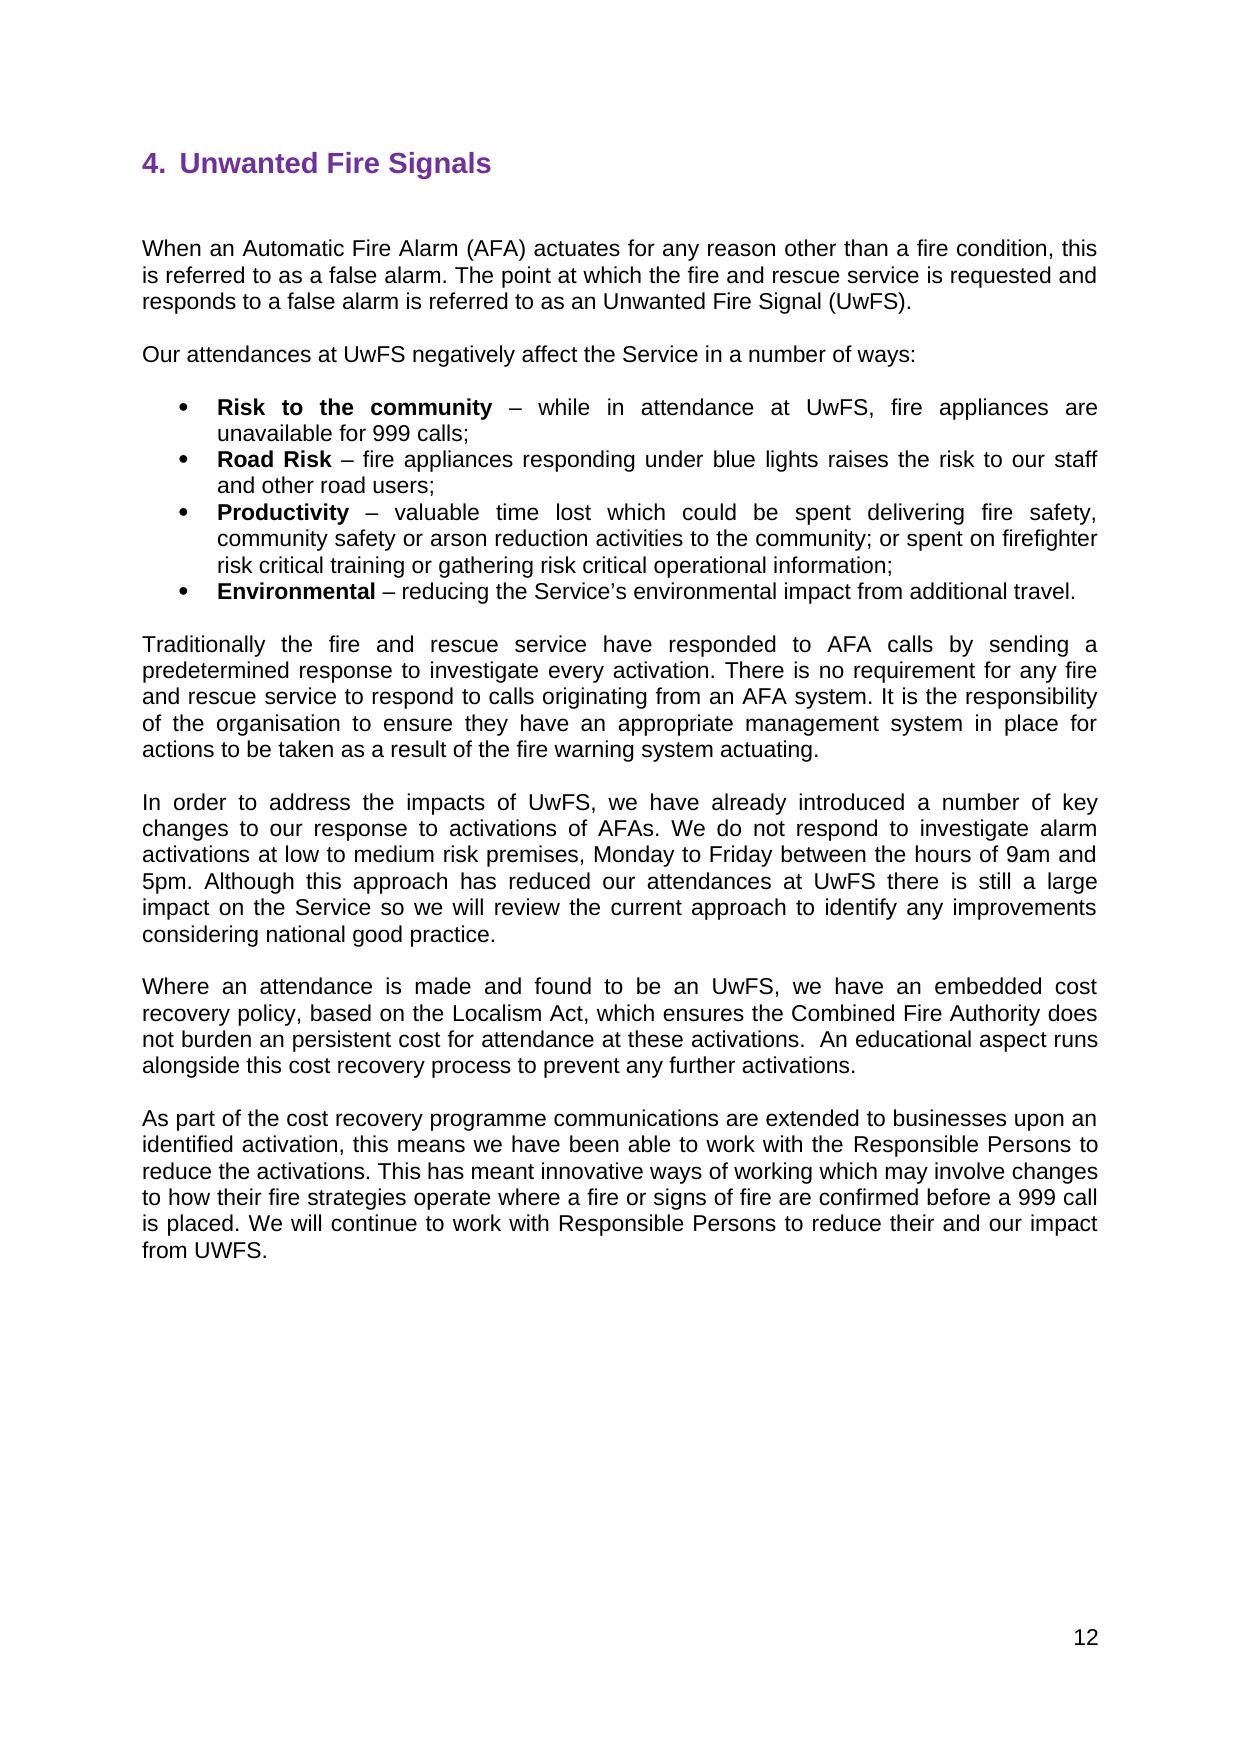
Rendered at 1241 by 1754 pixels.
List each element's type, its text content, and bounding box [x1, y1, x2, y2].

list Risk to the community – while in attendance at UwFS, fire appliances are unavailable for 999 calls; [179, 393, 1098, 446]
text Where an attendance is made and found to be an UwFS, we have an embedded cost recovery policy, based on the Localism Act, which ensures the Combined Fire Authority does not burden an persistent cost for attendance at these activations. An educational aspect runs alongside this cost recovery process to prevent any further activations. [142, 973, 1098, 1079]
text Our attendances at UwFS negatively affect the Service in a number of ways: [142, 341, 1098, 367]
text As part of the cost recovery programme communications are extended to businesses upon an identified activation, this means we have been able to work with the Responsible Persons to reduce the activations. This has meant innovative ways of working which may involve changes to how their fire strategies operate where a fire or signs of fire are confirmed before a 999 call is placed. We will continue to work with Responsible Persons to reduce their and our impact from UWFS. [142, 1105, 1098, 1263]
text Traditionally the fire and rescue service have responded to AFA calls by sending a predetermined response to investigate every activation. There is no requirement for any fire and rescue service to respond to calls originating from an AFA system. It is the responsibility of the organisation to ensure they have an appropriate management system in place for actions to be taken as a result of the fire warning system actuating. [142, 631, 1098, 762]
text In order to address the impacts of UwFS, we have already introduced a number of key changes to our response to activations of AFAs. We do not respond to investigate alarm activations at low to medium risk premises, Monday to Friday between the hours of 9am and 5pm. Although this approach has reduced our attendances at UwFS there is still a large impact on the Service so we will review the current approach to identify any improvements considering national good practice. [142, 789, 1098, 947]
subtitle Unwanted Fire Signals [142, 146, 1098, 179]
list Environmental – reducing the Service’s environmental impact from additional travel. [179, 578, 1098, 604]
text When an Automatic Fire Alarm (AFA) actuates for any reason other than a fire condition, this is referred to as a false alarm. The point at which the fire and rescue service is requested and responds to a false alarm is referred to as an Unwanted Fire Signal (UwFS). [142, 235, 1098, 314]
list Road Risk – fire appliances responding under blue lights raises the risk to our staff and other road users; [179, 446, 1098, 499]
list Productivity – valuable time lost which could be spent delivering fire safety, community safety or arson reduction activities to the community; or spent on firefighter risk critical training or gathering risk critical operational information; [179, 499, 1098, 578]
